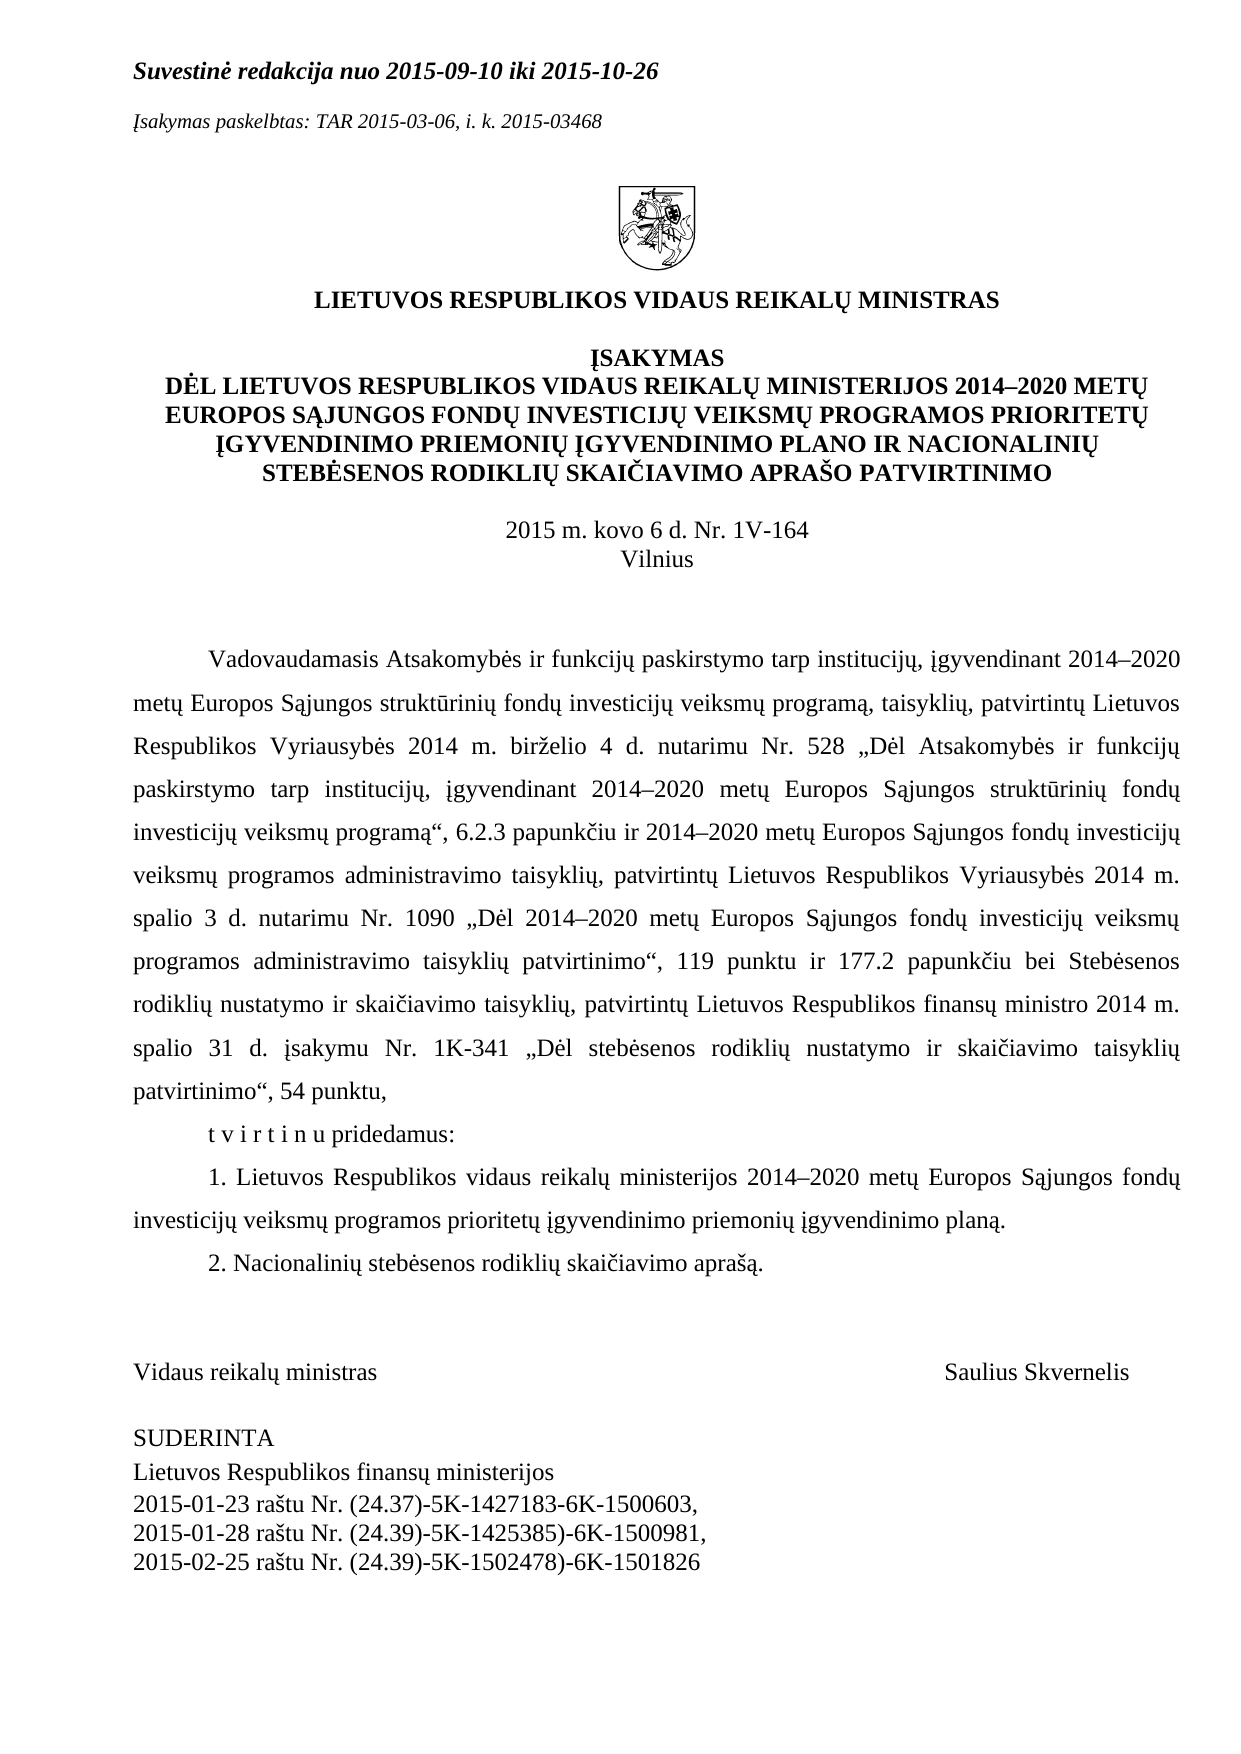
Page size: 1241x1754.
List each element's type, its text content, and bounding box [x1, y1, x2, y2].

text Suvestinė redakcija nuo 2015-09-10 iki 2015-10-26 [133, 56, 1181, 84]
text 2. Nacionalinių stebėsenos rodiklių skaičiavimo aprašą. [133, 1248, 1181, 1277]
text t v i r t i n u pridedamus: [133, 1119, 1181, 1148]
text SUDERINTA [133, 1423, 1181, 1452]
text Vilnius [133, 544, 1181, 573]
text 2015-02-25 raštu Nr. (24.39)-5K-1502478)-6K-1501826 [133, 1547, 1181, 1576]
text Įsakymas paskelbtas: TAR 2015-03-06, i. k. 2015-03468 [133, 109, 1181, 133]
text Vidaus reikalų ministras Saulius Skvernelis [133, 1357, 1181, 1386]
text ĮSAKYMAS [133, 343, 1181, 371]
text dėl LIETUVOS RESPUBLIKOS VIDAUS REIKALŲ MINISTERIJOS 2014–2020 mETŲ europos sąjungos fondų investicijų veiksmų programos prioritetŲ įgyvendinimo priemonių įgyvendinimo plano IR NACIONALINIŲ STEBĖSENOS RODIKLIŲ SKAIČIAVIMO APRAŠO patvirtinimo [133, 371, 1181, 486]
text Vadovaudamasis Atsakomybės ir funkcijų paskirstymo tarp institucijų, įgyvendinant 2014–2020 metų Europos Sąjungos struktūrinių fondų investicijų veiksmų programą, taisyklių, patvirtintų Lietuvos Respublikos Vyriausybės 2014 m. birželio 4 d. nutarimu Nr. 528 „Dėl Atsakomybės ir funkcijų paskirstymo tarp institucijų, įgyvendinant 2014–2020 metų Europos Sąjungos struktūrinių fondų investicijų veiksmų programą“, 6.2.3 papunkčiu ir 2014–2020 metų Europos Sąjungos fondų investicijų veiksmų programos administravimo taisyklių, patvirtintų Lietuvos Respublikos Vyriausybės 2014 m. spalio 3 d. nutarimu Nr. 1090 „Dėl 2014–2020 metų Europos Sąjungos fondų investicijų veiksmų programos administravimo taisyklių patvirtinimo“, 119 punktu ir 177.2 papunkčiu bei Stebėsenos rodiklių nustatymo ir skaičiavimo taisyklių, patvirtintų Lietuvos Respublikos finansų ministro 2014 m. spalio 31 d. įsakymu Nr. 1K-341 „Dėl stebėsenos rodiklių nustatymo ir skaičiavimo taisyklių patvirtinimo“, 54 punktu, [133, 644, 1181, 1104]
text 2015 m. kovo 6 d. Nr. 1V-164 [133, 515, 1181, 544]
text LIETUVOS RESPUBLIKOS VIDAUS REIKALŲ MINISTRAS [133, 285, 1181, 314]
text 2015-01-28 raštu Nr. (24.39)-5K-1425385)-6K-1500981, [133, 1518, 1181, 1547]
text 2015-01-23 raštu Nr. (24.37)-5K-1427183-6K-1500603, [133, 1489, 1181, 1518]
text Lietuvos Respublikos finansų ministerijos [133, 1457, 1181, 1485]
text 1. Lietuvos Respublikos vidaus reikalų ministerijos 2014–2020 metų Europos Sąjungos fondų investicijų veiksmų programos prioritetų įgyvendinimo priemonių įgyvendinimo planą. [133, 1162, 1181, 1234]
